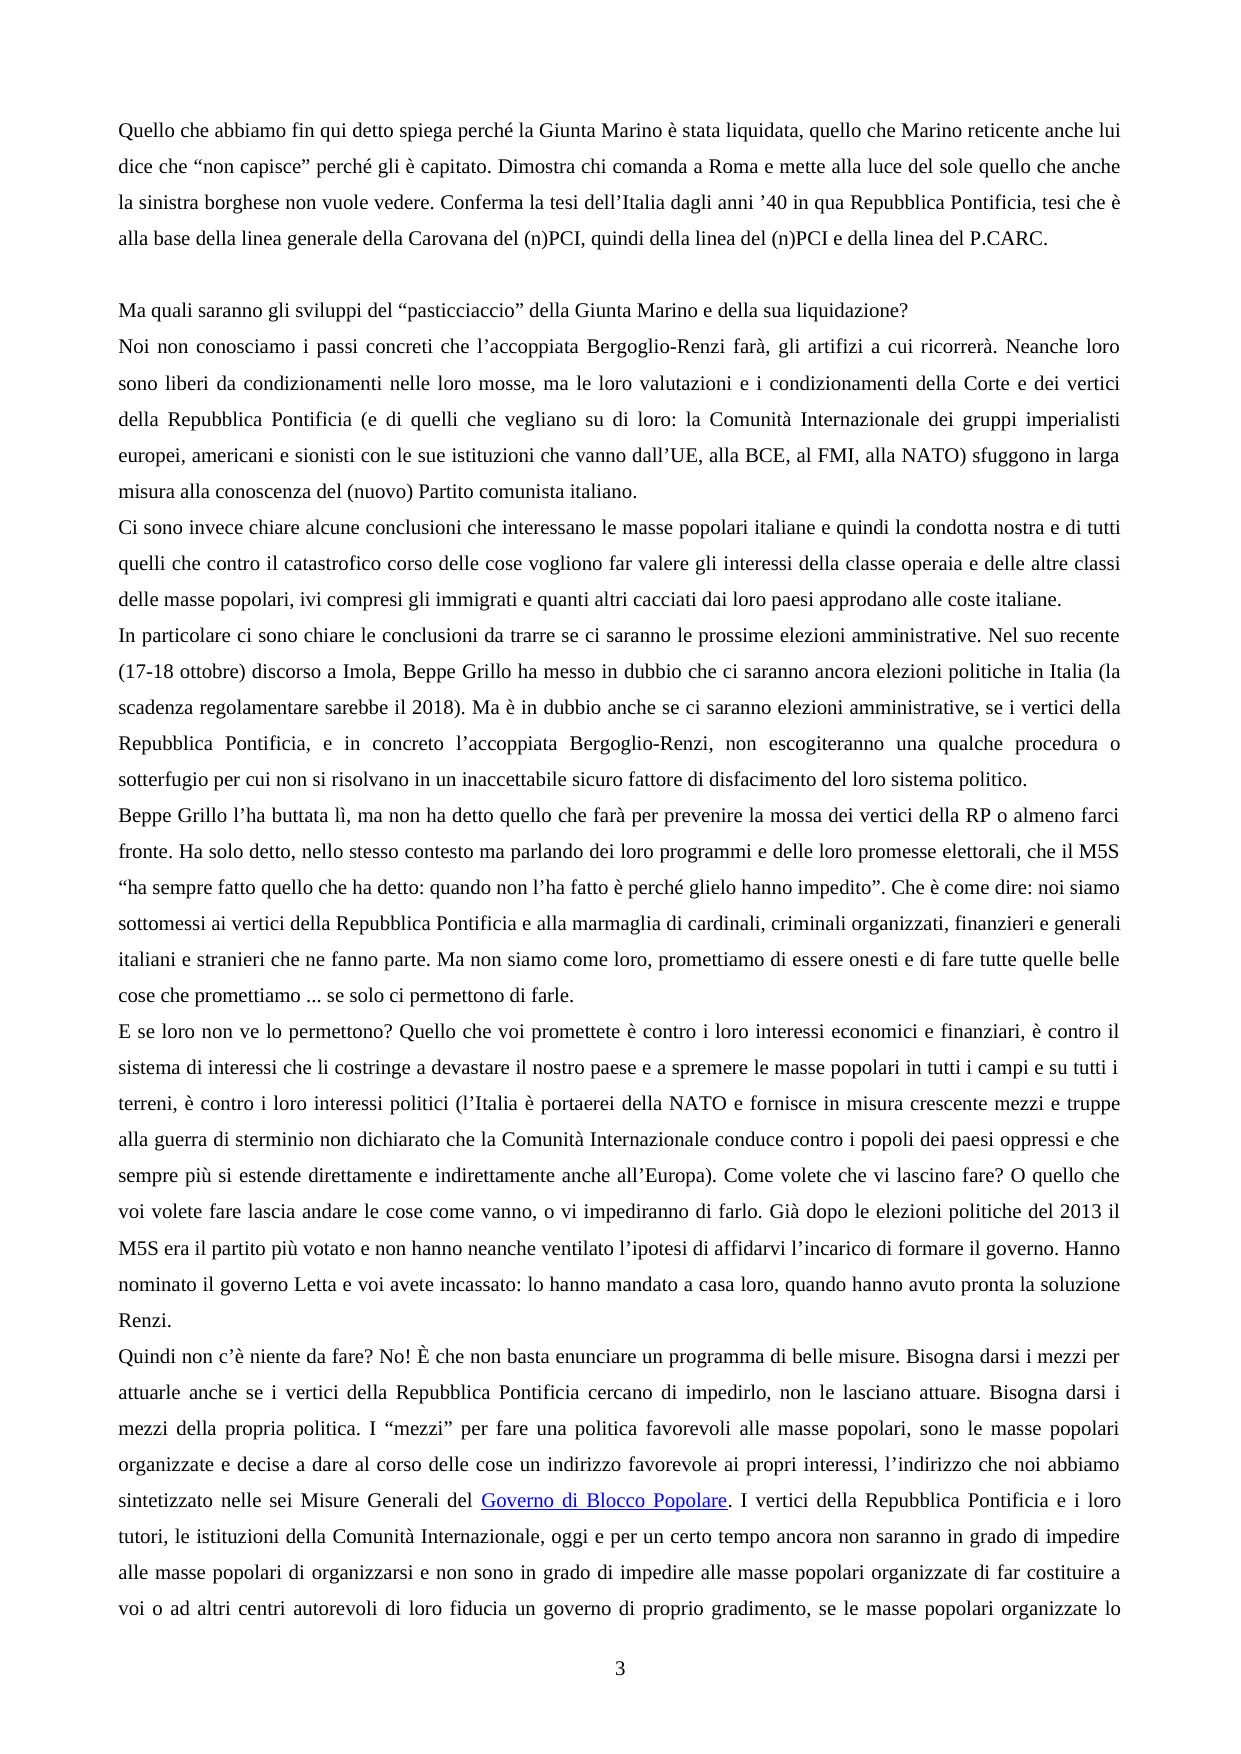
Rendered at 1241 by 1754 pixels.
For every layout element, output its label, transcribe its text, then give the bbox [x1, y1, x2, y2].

text In particolare ci sono chiare le conclusioni da trarre se ci saranno le prossime elezioni amministrative. Nel suo recente (17-18 ottobre) discorso a Imola, Beppe Grillo ha messo in dubbio che ci saranno ancora elezioni politiche in Italia (la scadenza regolamentare sarebbe il 2018). Ma è in dubbio anche se ci saranno elezioni amministrative, se i vertici della Repubblica Pontificia, e in concreto l’accoppiata Bergoglio-Renzi, non escogiteranno una qualche procedura o sotterfugio per cui non si risolvano in un inaccettabile sicuro fattore di disfacimento del loro sistema politico. [118, 623, 1122, 791]
text Quindi non c’è niente da fare? No! È che non basta enunciare un programma di belle misure. Bisogna darsi i mezzi per attuarle anche se i vertici della Repubblica Pontificia cercano di impedirlo, non le lasciano attuare. Bisogna darsi i mezzi della propria politica. I “mezzi” per fare una politica favorevoli alle masse popolari, sono le masse popolari organizzate e decise a dare al corso delle cose un indirizzo favorevole ai propri interessi, l’indirizzo che noi abbiamo sintetizzato nelle sei Misure Generali del Governo di Blocco Popolare. I vertici della Repubblica Pontificia e i loro tutori, le istituzioni della Comunità Internazionale, oggi e per un certo tempo ancora non saranno in grado di impedire alle masse popolari di organizzarsi e non sono in grado di impedire alle masse popolari organizzate di far costituire a voi o ad altri centri autorevoli di loro fiducia un governo di proprio gradimento, se le masse popolari organizzate lo [118, 1343, 1122, 1620]
text Quello che abbiamo fin qui detto spiega perché la Giunta Marino è stata liquidata, quello che Marino reticente anche lui dice che “non capisce” perché gli è capitato. Dimostra chi comanda a Roma e mette alla luce del sole quello che anche la sinistra borghese non vuole vedere. Conferma la tesi dell’Italia dagli anni ’40 in qua Repubblica Pontificia, tesi che è alla base della linea generale della Carovana del (n)PCI, quindi della linea del (n)PCI e della linea del P.CARC. [118, 118, 1122, 250]
text Noi non conosciamo i passi concreti che l’accoppiata Bergoglio-Renzi farà, gli artifizi a cui ricorrerà. Neanche loro sono liberi da condizionamenti nelle loro mosse, ma le loro valutazioni e i condizionamenti della Corte e dei vertici della Repubblica Pontificia (e di quelli che vegliano su di loro: la Comunità Internazionale dei gruppi imperialisti europei, americani e sionisti con le sue istituzioni che vanno dall’UE, alla BCE, al FMI, alla NATO) sfuggono in larga misura alla conoscenza del (nuovo) Partito comunista italiano. [118, 334, 1122, 503]
text Ma quali saranno gli sviluppi del “pasticciaccio” della Giunta Marino e della sua liquidazione? [118, 298, 1122, 322]
text E se loro non ve lo permettono? Quello che voi promettete è contro i loro interessi economici e finanziari, è contro il sistema di interessi che li costringe a devastare il nostro paese e a spremere le masse popolari in tutti i campi e su tutti i terreni, è contro i loro interessi politici (l’Italia è portaerei della NATO e fornisce in misura crescente mezzi e truppe alla guerra di sterminio non dichiarato che la Comunità Internazionale conduce contro i popoli dei paesi oppressi e che sempre più si estende direttamente e indirettamente anche all’Europa). Come volete che vi lascino fare? O quello che voi volete fare lascia andare le cose come vanno, o vi impediranno di farlo. Già dopo le elezioni politiche del 2013 il M5S era il partito più votato e non hanno neanche ventilato l’ipotesi di affidarvi l’incarico di formare il governo. Hanno nominato il governo Letta e voi avete incassato: lo hanno mandato a casa loro, quando hanno avuto pronta la soluzione Renzi. [118, 1019, 1122, 1332]
text Beppe Grillo l’ha buttata lì, ma non ha detto quello che farà per prevenire la mossa dei vertici della RP o almeno farci fronte. Ha solo detto, nello stesso contesto ma parlando dei loro programmi e delle loro promesse elettorali, che il M5S “ha sempre fatto quello che ha detto: quando non l’ha fatto è perché glielo hanno impedito”. Che è come dire: noi siamo sottomessi ai vertici della Repubblica Pontificia e alla marmaglia di cardinali, criminali organizzati, finanzieri e generali italiani e stranieri che ne fanno parte. Ma non siamo come loro, promettiamo di essere onesti e di fare tutte quelle belle cose che promettiamo ... se solo ci permettono di farle. [118, 803, 1122, 1007]
text Ci sono invece chiare alcune conclusioni che interessano le masse popolari italiane e quindi la condotta nostra e di tutti quelli che contro il catastrofico corso delle cose vogliono far valere gli interessi della classe operaia e delle altre classi delle masse popolari, ivi compresi gli immigrati e quanti altri cacciati dai loro paesi approdano alle coste italiane. [118, 514, 1122, 611]
